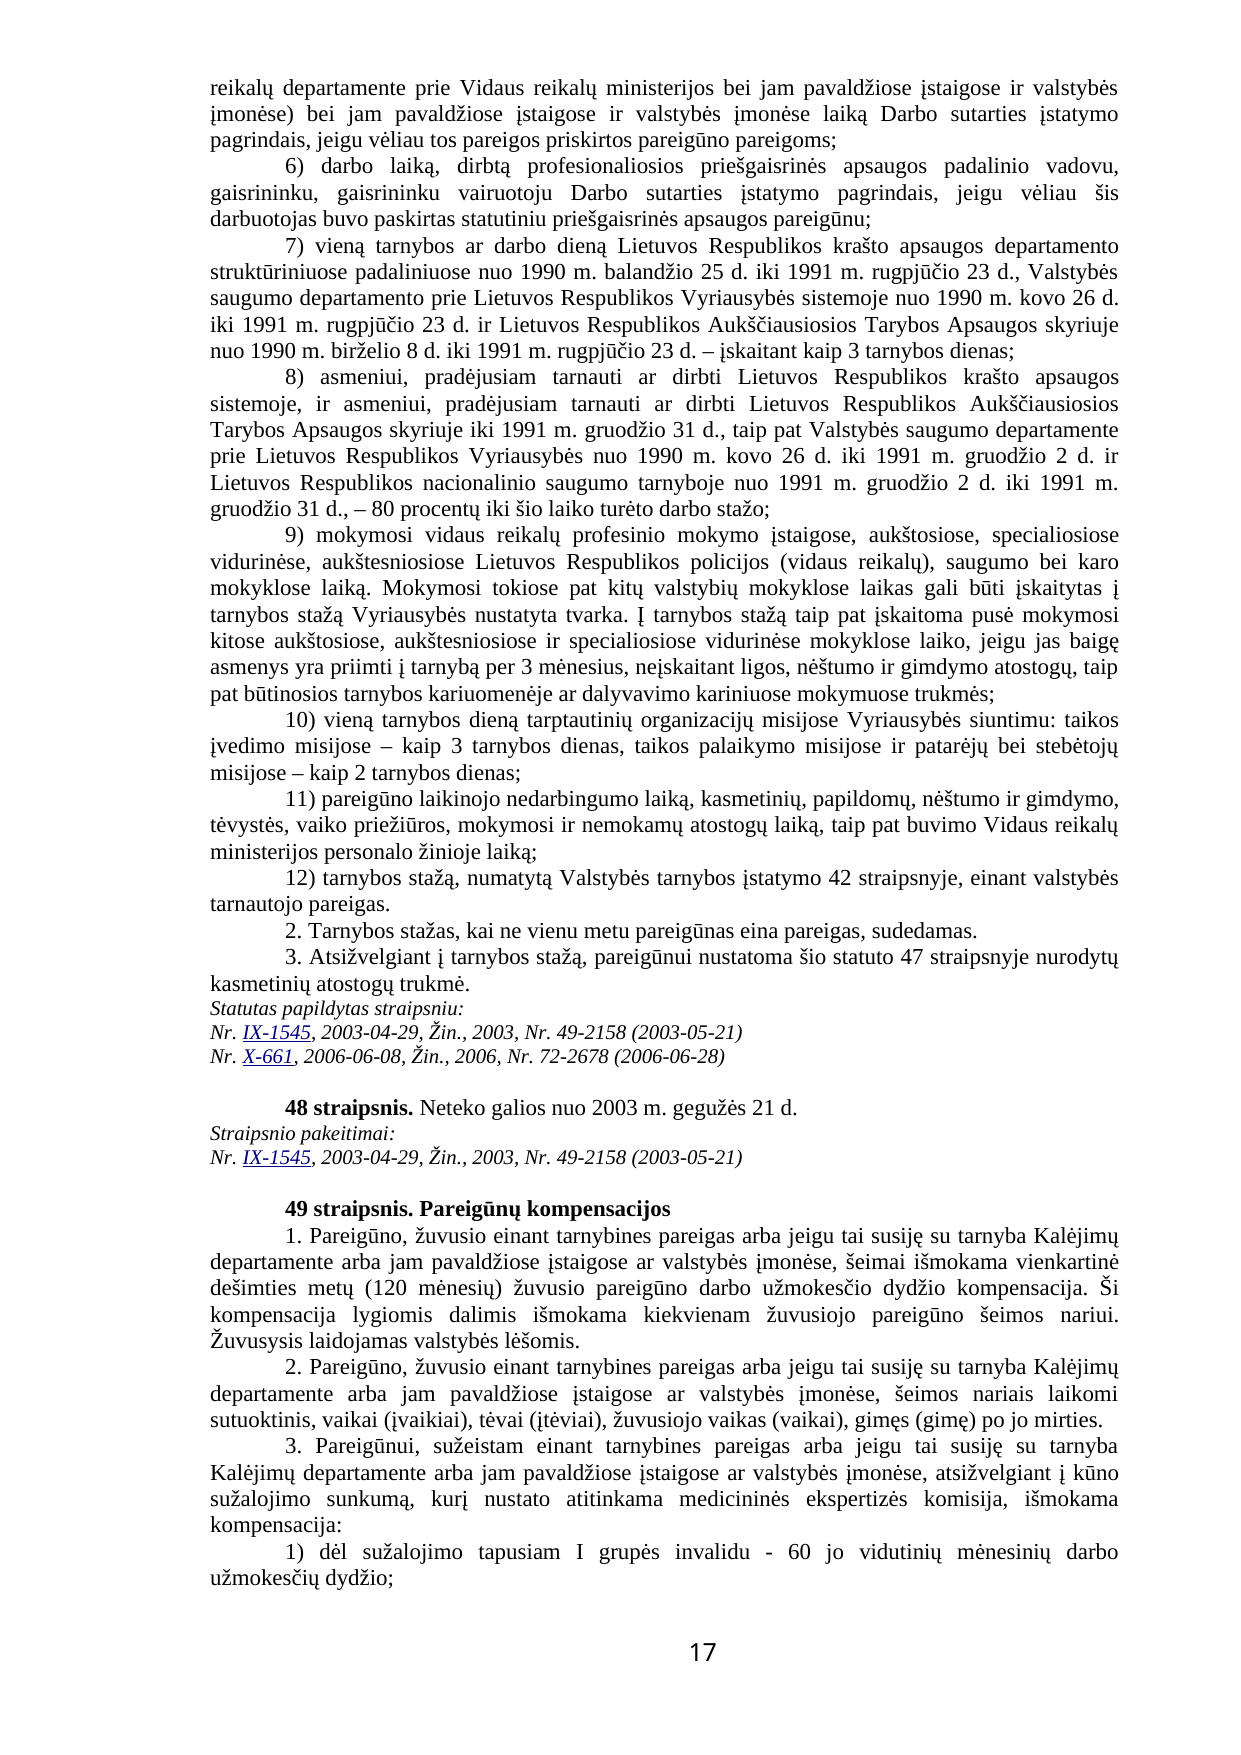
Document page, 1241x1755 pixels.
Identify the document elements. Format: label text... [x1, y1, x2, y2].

text reikalų departamente prie Vidaus reikalų ministerijos bei jam pavaldžiose įstaigose ir valstybės įmonėse) bei jam pavaldžiose įstaigose ir valstybės įmonėse laiką Darbo sutarties įstatymo pagrindais, jeigu vėliau tos pareigos priskirtos pareigūno pareigoms; [210, 73, 1120, 153]
text 2. Tarnybos stažas, kai ne vienu metu pareigūnas eina pareigas, sudedamas. [210, 917, 1120, 943]
text Statutas papildytas straipsniu: [210, 996, 1120, 1020]
text 3. Atsižvelgiant į tarnybos stažą, pareigūnui nustatoma šio statuto 47 straipsnyje nurodytų kasmetinių atostogų trukmė. [210, 943, 1120, 996]
text Nr. X-661, 2006-06-08, Žin., 2006, Nr. 72-2678 (2006-06-28) [210, 1044, 1120, 1068]
text 9) mokymosi vidaus reikalų profesinio mokymo įstaigose, aukštosiose, specialiosiose vidurinėse, aukštesniosiose Lietuvos Respublikos policijos (vidaus reikalų), saugumo bei karo mokyklose laiką. Mokymosi tokiose pat kitų valstybių mokyklose laikas gali būti įskaitytas į tarnybos stažą Vyriausybės nustatyta tvarka. Į tarnybos stažą taip pat įskaitoma pusė mokymosi kitose aukštosiose, aukštesniosiose ir specialiosiose vidurinėse mokyklose laiko, jeigu jas baigę asmenys yra priimti į tarnybą per 3 mėnesius, neįskaitant ligos, nėštumo ir gimdymo atostogų, taip pat būtinosios tarnybos kariuomenėje ar dalyvavimo kariniuose mokymuose trukmės; [210, 522, 1120, 706]
text 2. Pareigūno, žuvusio einant tarnybines pareigas arba jeigu tai susiję su tarnyba Kalėjimų departamente arba jam pavaldžiose įstaigose ar valstybės įmonėse, šeimos nariais laikomi sutuoktinis, vaikai (įvaikiai), tėvai (įtėviai), žuvusiojo vaikas (vaikai), gimęs (gimę) po jo mirties. [210, 1353, 1120, 1432]
text Nr. IX-1545, 2003-04-29, Žin., 2003, Nr. 49-2158 (2003-05-21) [210, 1145, 1120, 1169]
text 1. Pareigūno, žuvusio einant tarnybines pareigas arba jeigu tai susiję su tarnyba Kalėjimų departamente arba jam pavaldžiose įstaigose ar valstybės įmonėse, šeimai išmokama vienkartinė dešimties metų (120 mėnesių) žuvusio pareigūno darbo užmokesčio dydžio kompensacija. Ši kompensacija lygiomis dalimis išmokama kiekvienam žuvusiojo pareigūno šeimos nariui. Žuvusysis laidojamas valstybės lėšomis. [210, 1222, 1120, 1353]
text 3. Pareigūnui, sužeistam einant tarnybines pareigas arba jeigu tai susiję su tarnyba Kalėjimų departamente arba jam pavaldžiose įstaigose ar valstybės įmonėse, atsižvelgiant į kūno sužalojimo sunkumą, kurį nustato atitinkama medicininės ekspertizės komisija, išmokama kompensacija: [210, 1432, 1120, 1538]
text Nr. IX-1545, 2003-04-29, Žin., 2003, Nr. 49-2158 (2003-05-21) [210, 1020, 1120, 1044]
text 6) darbo laiką, dirbtą profesionaliosios priešgaisrinės apsaugos padalinio vadovu, gaisrininku, gaisrininku vairuotoju Darbo sutarties įstatymo pagrindais, jeigu vėliau šis darbuotojas buvo paskirtas statutiniu priešgaisrinės apsaugos pareigūnu; [210, 153, 1120, 232]
text 49 straipsnis. Pareigūnų kompensacijos [210, 1195, 1120, 1222]
text 10) vieną tarnybos dieną tarptautinių organizacijų misijose Vyriausybės siuntimu: taikos įvedimo misijose – kaip 3 tarnybos dienas, taikos palaikymo misijose ir patarėjų bei stebėtojų misijose – kaip 2 tarnybos dienas; [210, 706, 1120, 785]
text Straipsnio pakeitimai: [210, 1121, 1120, 1145]
text 12) tarnybos stažą, numatytą Valstybės tarnybos įstatymo 42 straipsnyje, einant valstybės tarnautojo pareigas. [210, 864, 1120, 917]
text 1) dėl sužalojimo tapusiam I grupės invalidu - 60 jo vidutinių mėnesinių darbo užmokesčių dydžio; [210, 1538, 1120, 1591]
text 48 straipsnis. Neteko galios nuo 2003 m. gegužės 21 d. [210, 1094, 1120, 1121]
text 11) pareigūno laikinojo nedarbingumo laiką, kasmetinių, papildomų, nėštumo ir gimdymo, tėvystės, vaiko priežiūros, mokymosi ir nemokamų atostogų laiką, taip pat buvimo Vidaus reikalų ministerijos personalo žinioje laiką; [210, 785, 1120, 864]
text 7) vieną tarnybos ar darbo dieną Lietuvos Respublikos krašto apsaugos departamento struktūriniuose padaliniuose nuo 1990 m. balandžio 25 d. iki 1991 m. rugpjūčio 23 d., Valstybės saugumo departamento prie Lietuvos Respublikos Vyriausybės sistemoje nuo 1990 m. kovo 26 d. iki 1991 m. rugpjūčio 23 d. ir Lietuvos Respublikos Aukščiausiosios Tarybos Apsaugos skyriuje nuo 1990 m. birželio 8 d. iki 1991 m. rugpjūčio 23 d. – įskaitant kaip 3 tarnybos dienas; [210, 232, 1120, 363]
text 8) asmeniui, pradėjusiam tarnauti ar dirbti Lietuvos Respublikos krašto apsaugos sistemoje, ir asmeniui, pradėjusiam tarnauti ar dirbti Lietuvos Respublikos Aukščiausiosios Tarybos Apsaugos skyriuje iki 1991 m. gruodžio 31 d., taip pat Valstybės saugumo departamente prie Lietuvos Respublikos Vyriausybės nuo 1990 m. kovo 26 d. iki 1991 m. gruodžio 2 d. ir Lietuvos Respublikos nacionalinio saugumo tarnyboje nuo 1991 m. gruodžio 2 d. iki 1991 m. gruodžio 31 d., – 80 procentų iki šio laiko turėto darbo stažo; [210, 363, 1120, 522]
